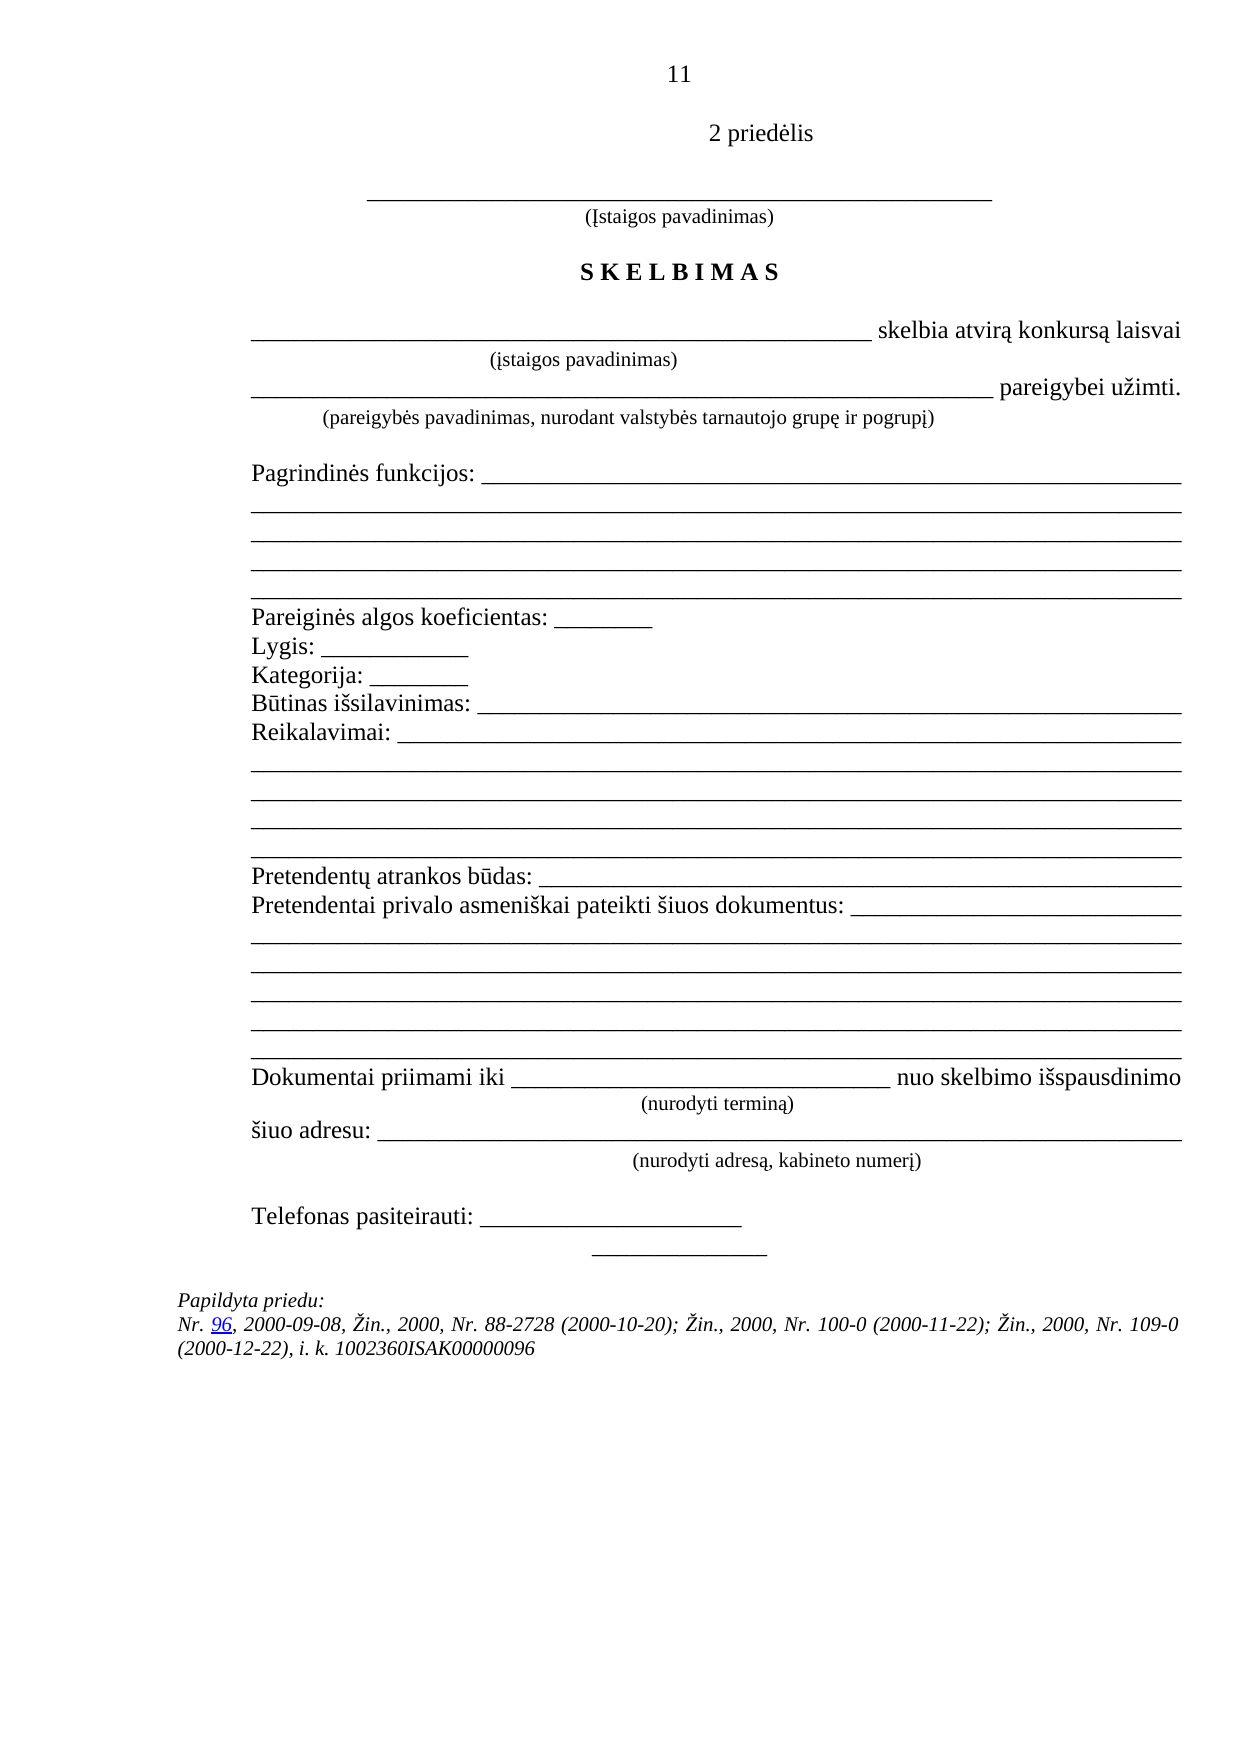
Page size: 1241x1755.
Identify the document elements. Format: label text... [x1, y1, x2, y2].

text Kategorija: [177, 660, 1181, 688]
text SKELBIMAS [177, 257, 1181, 286]
text pareigybei užimti. [177, 372, 1181, 401]
text Lygis: [177, 631, 1181, 660]
text Pagrindinės funkcijos: [177, 458, 1181, 487]
text ______________ [177, 1230, 1181, 1259]
text šiuo adresu: [177, 1115, 1181, 1144]
text (pareigybės pavadinimas, nurodant valstybės tarnautojo grupę ir pogrupį) [177, 401, 1181, 430]
text skelbia atvirą konkursą laisvai [177, 315, 1181, 343]
text Papildyta priedu: [177, 1287, 1181, 1312]
text (įstaigos pavadinimas) [177, 343, 1181, 372]
text Pretendentų atrankos būdas: [177, 861, 1181, 890]
text (nurodyti terminą) [177, 1091, 1181, 1115]
text (Įstaigos pavadinimas) [177, 204, 1181, 228]
text Būtinas išsilavinimas: [177, 688, 1181, 717]
text Pareiginės algos koeficientas: [177, 602, 1181, 631]
text Reikalavimai: [177, 717, 1181, 746]
text 2 priedėlis [177, 118, 1181, 147]
text Pretendentai privalo asmeniškai pateikti šiuos dokumentus: [177, 890, 1181, 918]
text __________________________________________________ [177, 176, 1181, 204]
text Dokumentai priimami iki nuo skelbimo išspausdinimo [177, 1062, 1181, 1091]
text Nr. 96, 2000-09-08, Žin., 2000, Nr. 88-2728 (2000-10-20); Žin., 2000, Nr. 100-0 (2000-11-22); Žin., 2000, Nr. 109-0 (2000-12-22), i. k. 1002360ISAK00000096 [177, 1312, 1181, 1360]
text (nurodyti adresą, kabineto numerį) [177, 1144, 1181, 1172]
text Telefonas pasiteirauti: [177, 1201, 1181, 1230]
